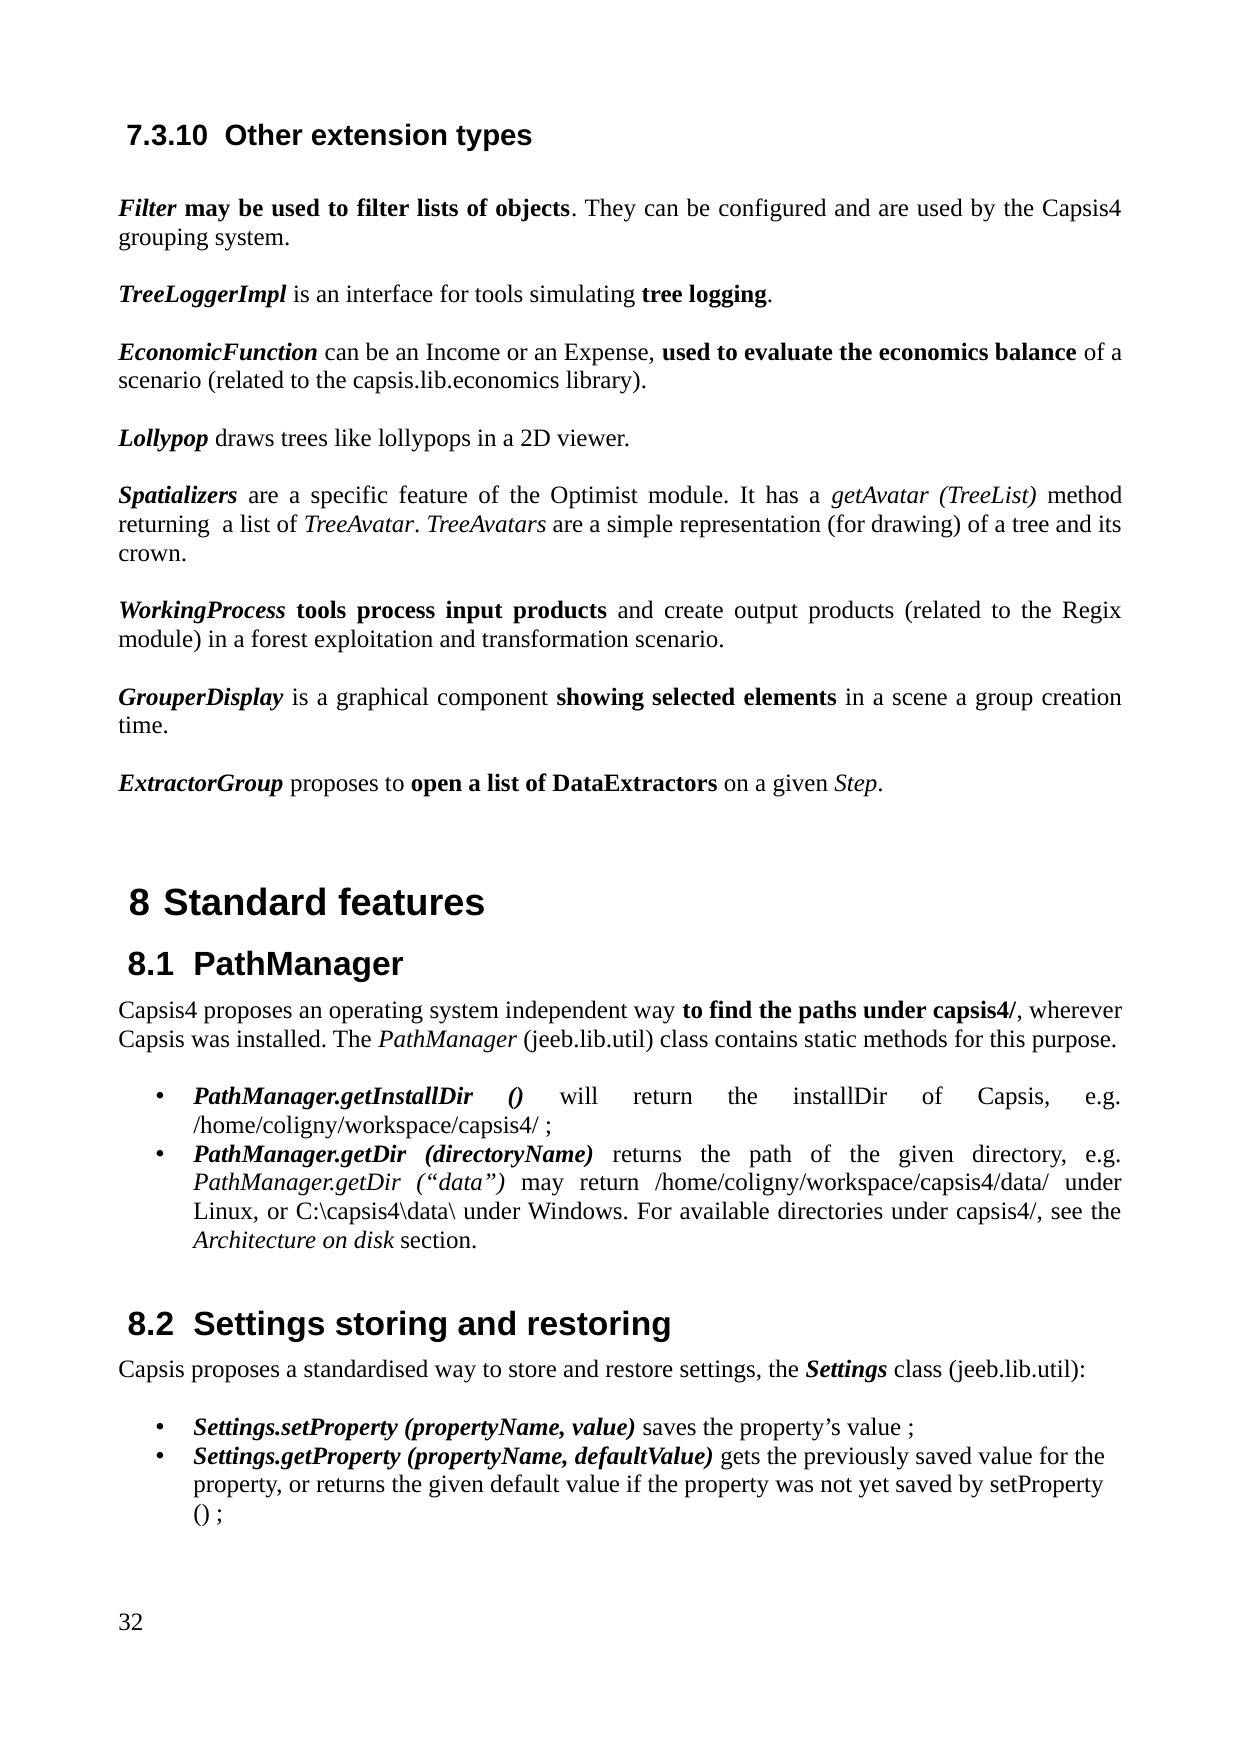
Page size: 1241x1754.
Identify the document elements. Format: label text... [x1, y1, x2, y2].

list Settings.getProperty (propertyName, defaultValue) gets the previously saved value for the property, or returns the given default value if the property was not yet saved by setProperty () ; [156, 1441, 1122, 1527]
text EconomicFunction can be an Income or an Expense, used to evaluate the economics balance of a scenario (related to the capsis.lib.economics library). [118, 337, 1122, 394]
text GrouperDisplay is a graphical component showing selected elements in a scene a group creation time. [118, 682, 1122, 739]
text Filter may be used to filter lists of objects. They can be configured and are used by the Capsis4 grouping system. [118, 193, 1122, 251]
list PathManager.getDir (directoryName) returns the path of the given directory, e.g. PathManager.getDir (“data”) may return /home/coligny/workspace/capsis4/data/ under Linux, or C:\capsis4\data\ under Windows. For available directories under capsis4/, see the Architecture on disk section. [156, 1139, 1122, 1254]
text Capsis proposes a standardised way to store and restore settings, the Settings class (jeeb.lib.util): [118, 1354, 1122, 1383]
list PathManager.getInstallDir () will return the installDir of Capsis, e.g. /home/coligny/workspace/capsis4/ ; [156, 1081, 1122, 1139]
text Lollypop draws trees like lollypops in a 2D viewer. [118, 423, 1122, 452]
subtitle PathManager [118, 944, 1122, 982]
text ExtractorGroup proposes to open a list of DataExtractors on a given Step. [118, 768, 1122, 797]
subtitle Other extension types [118, 118, 1122, 152]
subtitle Standard features [118, 879, 1122, 923]
text WorkingProcess tools process input products and create output products (related to the Regix module) in a forest exploitation and transformation scenario. [118, 596, 1122, 653]
list Settings.setProperty (propertyName, value) saves the property’s value ; [156, 1412, 1122, 1441]
text TreeLoggerImpl is an interface for tools simulating tree logging. [118, 279, 1122, 308]
text Spatializers are a specific feature of the Optimist module. It has a getAvatar (TreeList) method returning a list of TreeAvatar. TreeAvatars are a simple representation (for drawing) of a tree and its crown. [118, 481, 1122, 567]
subtitle Settings storing and restoring [118, 1303, 1122, 1342]
text Capsis4 proposes an operating system independent way to find the paths under capsis4/, wherever Capsis was installed. The PathManager (jeeb.lib.util) class contains static methods for this purpose. [118, 995, 1122, 1052]
